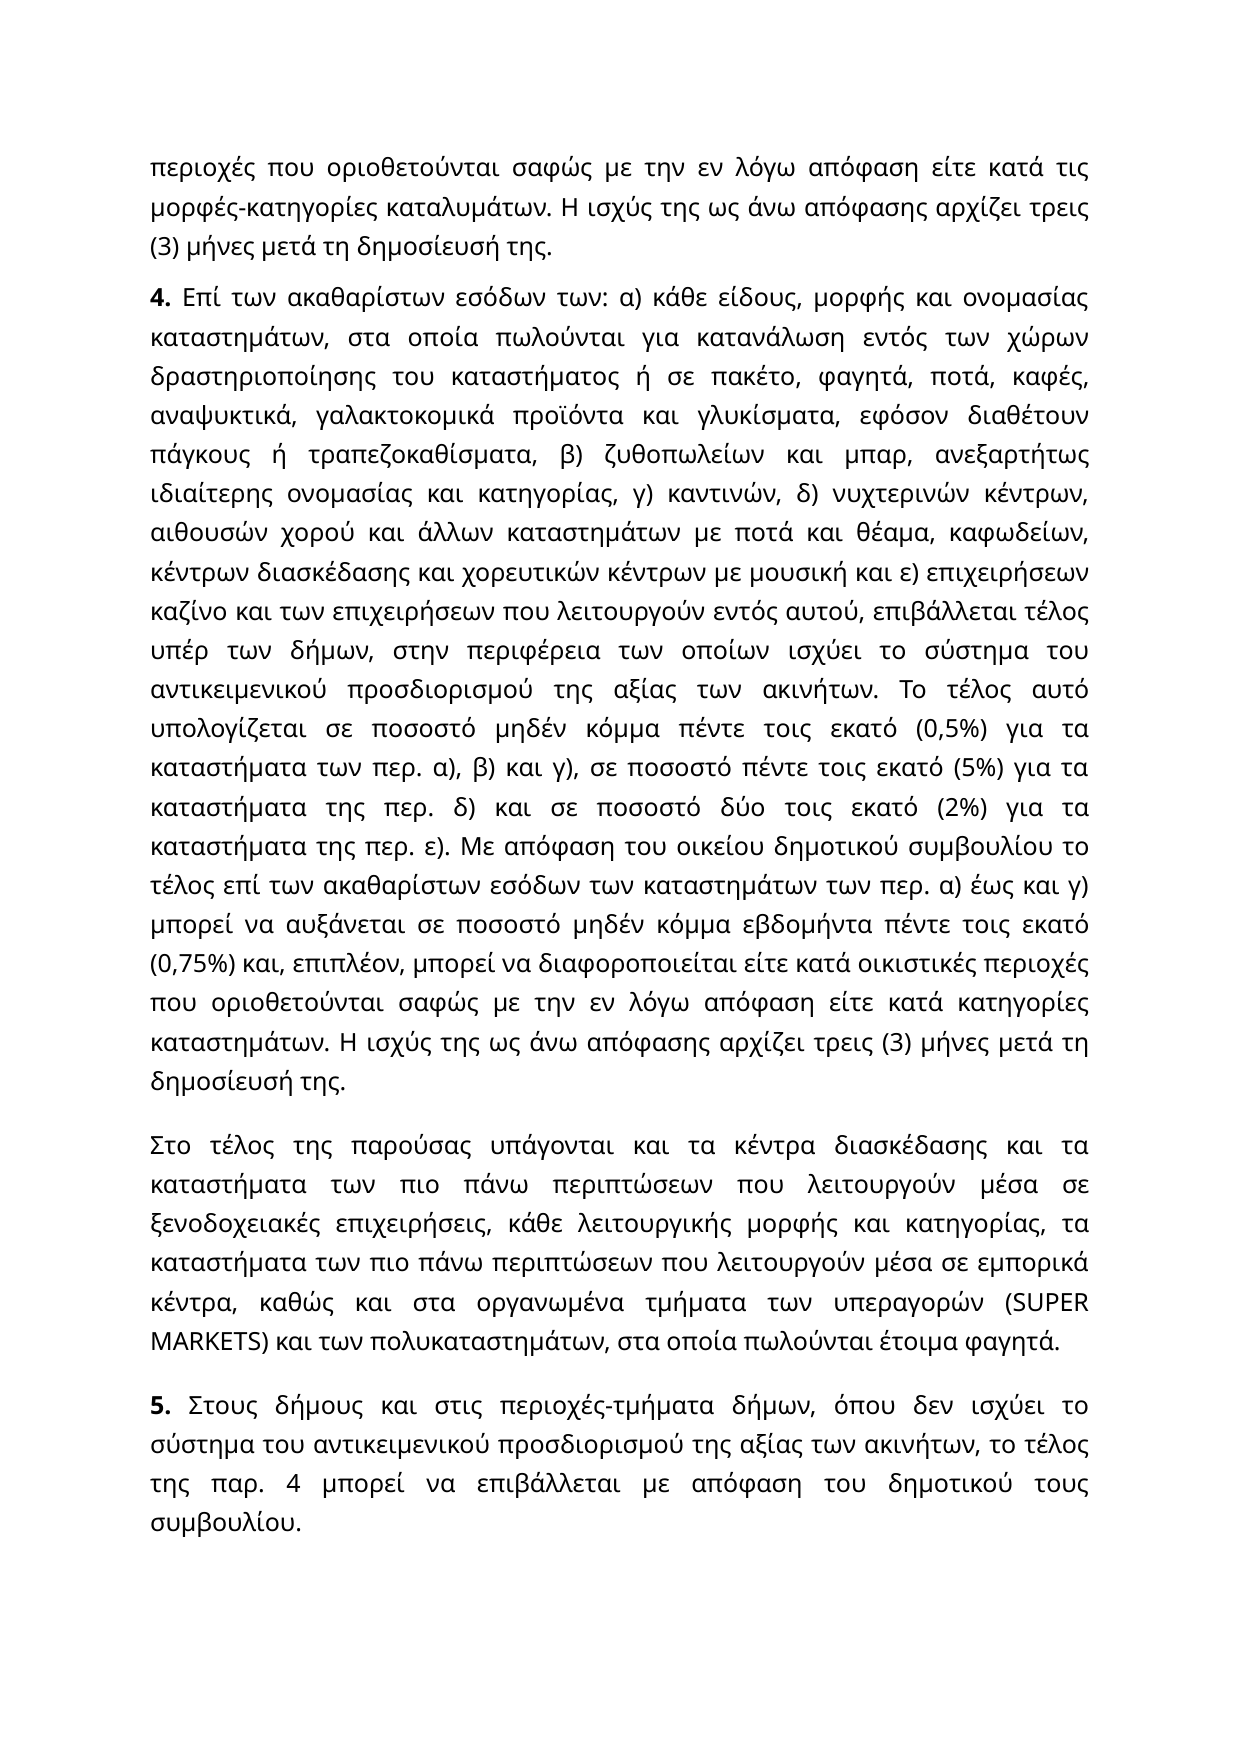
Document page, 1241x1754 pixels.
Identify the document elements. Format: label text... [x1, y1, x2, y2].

text περιοχές που οριοθετούνται σαφώς με την εν λόγω απόφαση είτε κατά τις μορφές-κατηγορίες καταλυμάτων. Η ισχύς της ως άνω απόφασης αρχίζει τρεις (3) μήνες μετά τη δημοσίευσή της. [150, 150, 1090, 262]
text 4. Επί των ακαθαρίστων εσόδων των: α) κάθε είδους, μορφής και ονομασίας καταστημάτων, στα οποία πωλούνται για κατανάλωση εντός των χώρων δραστηριοποίησης του καταστήματος ή σε πακέτο, φαγητά, ποτά, καφές, αναψυκτικά, γαλακτοκομικά προϊόντα και γλυκίσματα, εφόσον διαθέτουν πάγκους ή τραπεζοκαθίσματα, β) ζυθοπωλείων και μπαρ, ανεξαρτήτως ιδιαίτερης ονομασίας και κατηγορίας, γ) καντινών, δ) νυχτερινών κέντρων, αιθουσών χορού και άλλων καταστημάτων με ποτά και θέαμα, καφωδείων, κέντρων διασκέδασης και χορευτικών κέντρων με μουσική και ε) επιχειρήσεων καζίνο και των επιχειρήσεων που λειτουργούν εντός αυτού, επιβάλλεται τέλος υπέρ των δήμων, στην περιφέρεια των οποίων ισχύει το σύστημα του αντικειμενικού προσδιορισμού της αξίας των ακινήτων. Το τέλος αυτό υπολογίζεται σε ποσοστό μηδέν κόμμα πέντε τοις εκατό (0,5%) για τα καταστήματα των περ. α), β) και γ), σε ποσοστό πέντε τοις εκατό (5%) για τα καταστήματα της περ. δ) και σε ποσοστό δύο τοις εκατό (2%) για τα καταστήματα της περ. ε). Με απόφαση του οικείου δημοτικού συμβουλίου το τέλος επί των ακαθαρίστων εσόδων των καταστημάτων των περ. α) έως και γ) μπορεί να αυξάνεται σε ποσοστό μηδέν κόμμα εβδομήντα πέντε τοις εκατό (0,75%) και, επιπλέον, μπορεί να διαφοροποιείται είτε κατά οικιστικές περιοχές που οριοθετούνται σαφώς με την εν λόγω απόφαση είτε κατά κατηγορίες καταστημάτων. Η ισχύς της ως άνω απόφασης αρχίζει τρεις (3) μήνες μετά τη δημοσίευσή της. [150, 280, 1090, 1097]
text 5. Στους δήμους και στις περιοχές-τμήματα δήμων, όπου δεν ισχύει το σύστημα του αντικειμενικού προσδιορισμού της αξίας των ακινήτων, το τέλος της παρ. 4 μπορεί να επιβάλλεται με απόφαση του δημοτικού τους συμβουλίου. [150, 1387, 1090, 1539]
text Στο τέλος της παρούσας υπάγονται και τα κέντρα διασκέδασης και τα καταστήματα των πιο πάνω περιπτώσεων που λειτουργούν μέσα σε ξενοδοχειακές επιχειρήσεις, κάθε λειτουργικής μορφής και κατηγορίας, τα καταστήματα των πιο πάνω περιπτώσεων που λειτουργούν μέσα σε εμπορικά κέντρα, καθώς και στα οργανωμένα τμήματα των υπεραγορών (SUPER MARKETS) και των πολυκαταστημάτων, στα οποία πωλούνται έτοιμα φαγητά. [150, 1127, 1090, 1357]
